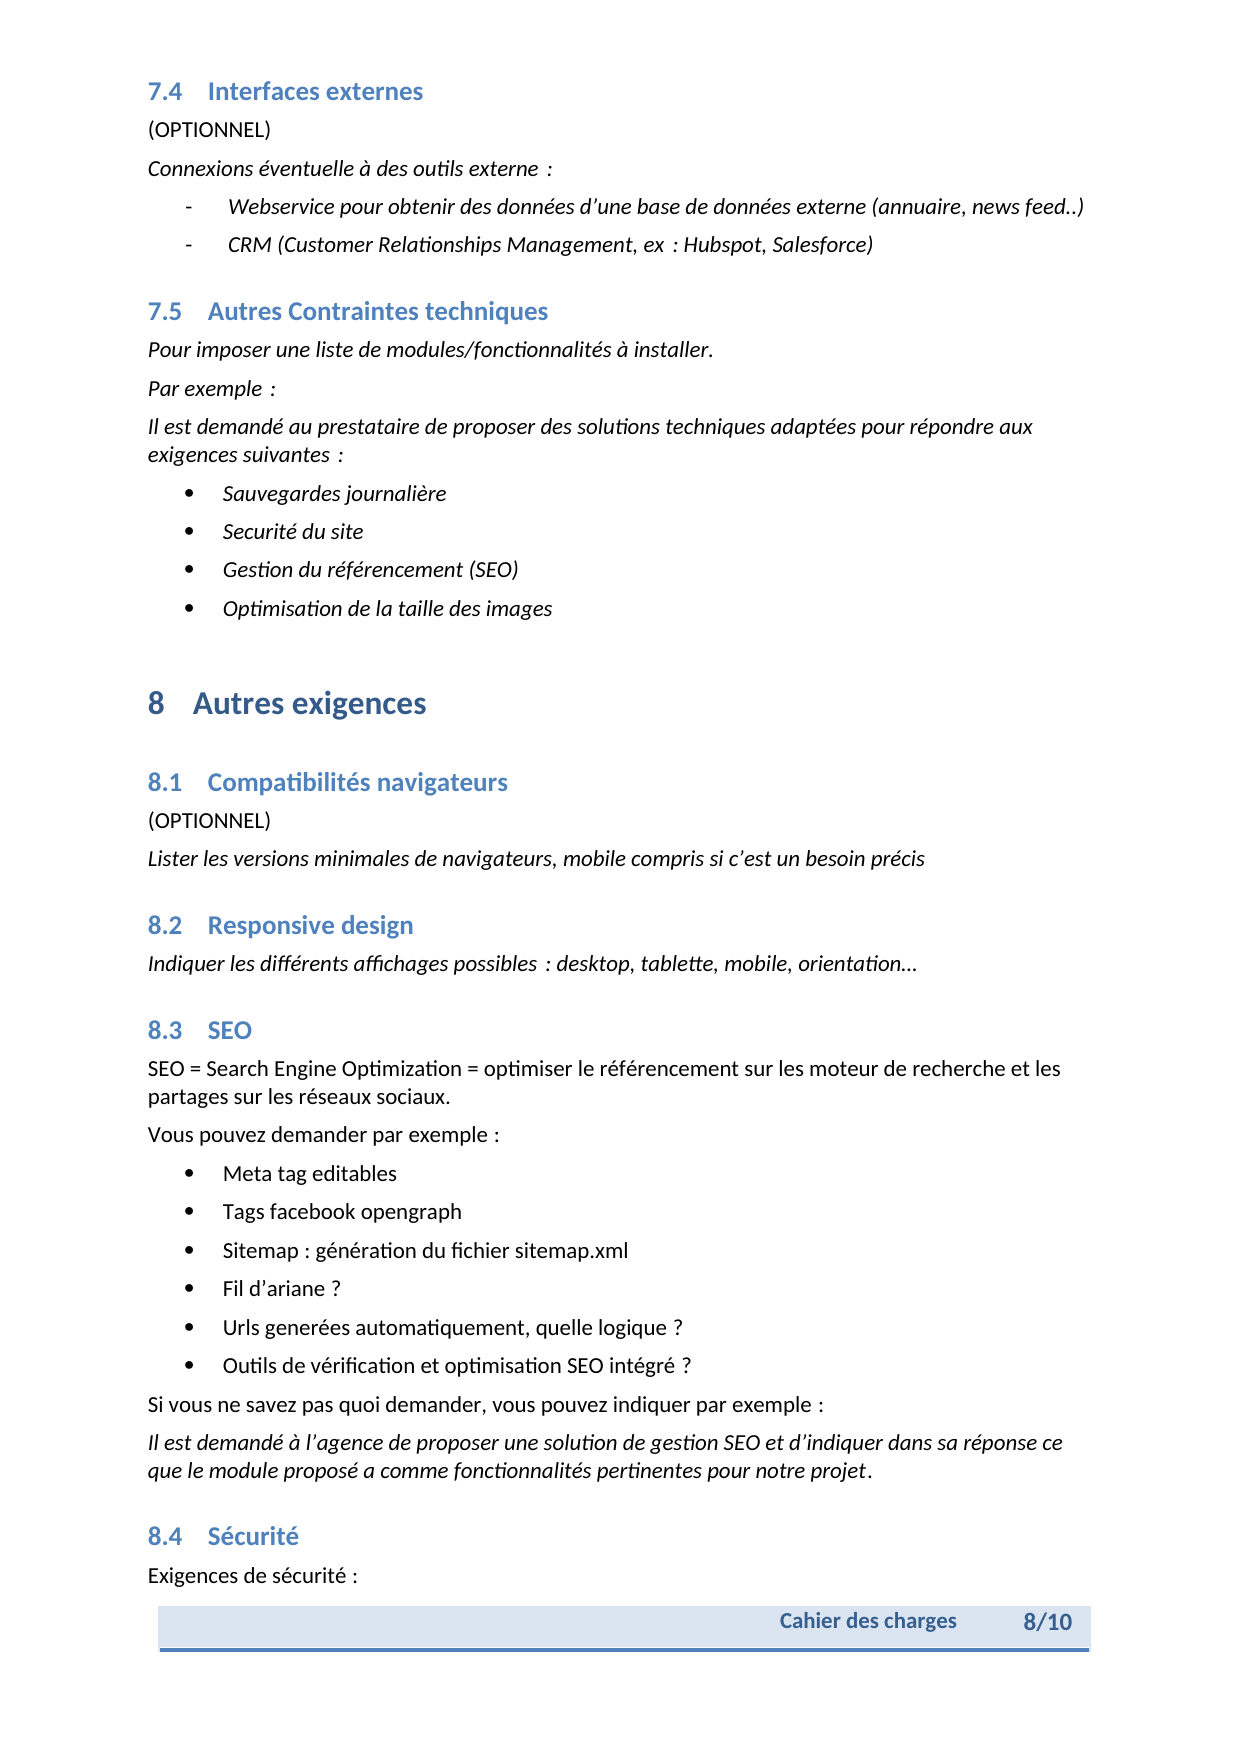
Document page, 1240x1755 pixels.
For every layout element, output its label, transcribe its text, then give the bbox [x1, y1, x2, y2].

subtitle Sécurité [148, 1519, 1092, 1553]
text Il est demandé au prestataire de proposer des solutions techniques adaptées pour répondre aux exigences suivantes : [148, 412, 1092, 468]
text (OPTIONNEL) [148, 115, 1092, 143]
text Exigences de sécurité : [148, 1561, 1092, 1589]
text Il est demandé à l’agence de proposer une solution de gestion SEO et d’indiquer dans sa réponse ce que le module proposé a comme fonctionnalités pertinentes pour notre projet. [148, 1428, 1092, 1484]
list Sitemap : génération du fichier sitemap.xml [185, 1236, 1092, 1264]
text Par exemple : [148, 374, 1092, 402]
list Webservice pour obtenir des données d’une base de données externe (annuaire, news feed..) [185, 192, 1092, 220]
text Si vous ne savez pas quoi demander, vous pouvez indiquer par exemple : [148, 1390, 1092, 1418]
subtitle SEO [148, 1013, 1092, 1046]
text Lister les versions minimales de navigateurs, mobile compris si c’est un besoin précis [148, 844, 1092, 873]
text Pour imposer une liste de modules/fonctionnalités à installer. [148, 335, 1092, 363]
list Meta tag editables [185, 1159, 1092, 1187]
text Indiquer les différents affichages possibles : desktop, tablette, mobile, orientation… [148, 949, 1092, 977]
subtitle Interfaces externes [148, 74, 1092, 107]
list Tags facebook opengraph [185, 1197, 1092, 1226]
list Sauvegardes journalière [185, 479, 1092, 507]
subtitle Autres exigences [148, 682, 1092, 723]
list Urls generées automatiquement, quelle logique ? [185, 1313, 1092, 1341]
list CRM (Customer Relationships Management, ex : Hubspot, Salesforce) [185, 231, 1092, 258]
text Vous pouvez demander par exemple : [148, 1121, 1092, 1149]
list Securité du site [185, 517, 1092, 545]
list Gestion du référencement (SEO) [185, 556, 1092, 583]
list Optimisation de la taille des images [185, 594, 1092, 622]
subtitle Compatibilités navigateurs [148, 765, 1092, 798]
subtitle Autres Contraintes techniques [148, 294, 1092, 327]
list Outils de vérification et optimisation SEO intégré ? [185, 1351, 1092, 1379]
text SEO = Search Engine Optimization = optimiser le référencement sur les moteur de recherche et les partages sur les réseaux sociaux. [148, 1054, 1092, 1110]
subtitle Responsive design [148, 908, 1092, 941]
list Fil d’ariane ? [185, 1274, 1092, 1302]
text Connexions éventuelle à des outils externe : [148, 154, 1092, 182]
text (OPTIONNEL) [148, 806, 1092, 834]
